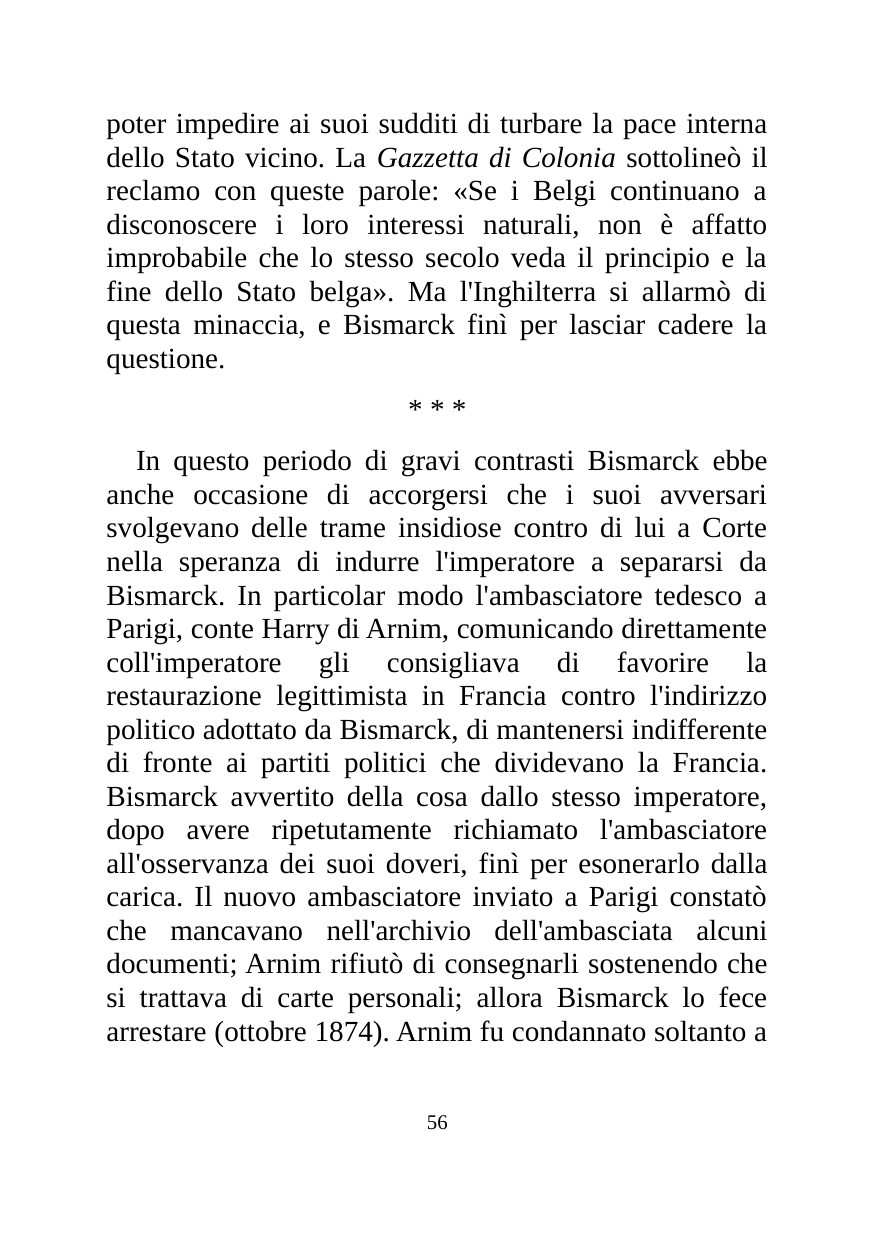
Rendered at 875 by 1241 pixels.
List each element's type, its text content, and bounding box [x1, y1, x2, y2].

text * * * [106, 392, 768, 426]
text In questo periodo di gravi contrasti Bismarck ebbe anche occasione di accorgersi che i suoi avversari svolgevano delle trame insidiose contro di lui a Corte nella speranza di indurre l'imperatore a separarsi da Bismarck. In particolar modo l'ambasciatore tedesco a Parigi, conte Harry di Arnim, comunicando direttamente coll'imperatore gli consigliava di favorire la restaurazione legittimista in Francia contro l'indirizzo politico adottato da Bismarck, di mantenersi indifferente di fronte ai partiti politici che dividevano la Francia. Bismarck avvertito della cosa dallo stesso imperatore, dopo avere ripetutamente richiamato l'ambasciatore all'osservanza dei suoi doveri, finì per esonerarlo dalla carica. Il nuovo ambasciatore inviato a Parigi constatò che mancavano nell'archivio dell'ambasciata alcuni documenti; Arnim rifiutò di consegnarli sostenendo che si trattava di carte personali; allora Bismarck lo fece arrestare (ottobre 1874). Arnim fu condannato soltanto a [106, 443, 768, 1047]
text poter impedire ai suoi sudditi di turbare la pace interna dello Stato vicino. La Gazzetta di Colonia sottolineò il reclamo con queste parole: «Se i Belgi continuano a disconoscere i loro interessi naturali, non è affatto improbabile che lo stesso secolo veda il principio e la fine dello Stato belga». Ma l'Inghilterra si allarmò di questa minaccia, e Bismarck finì per lasciar cadere la questione. [106, 106, 768, 374]
